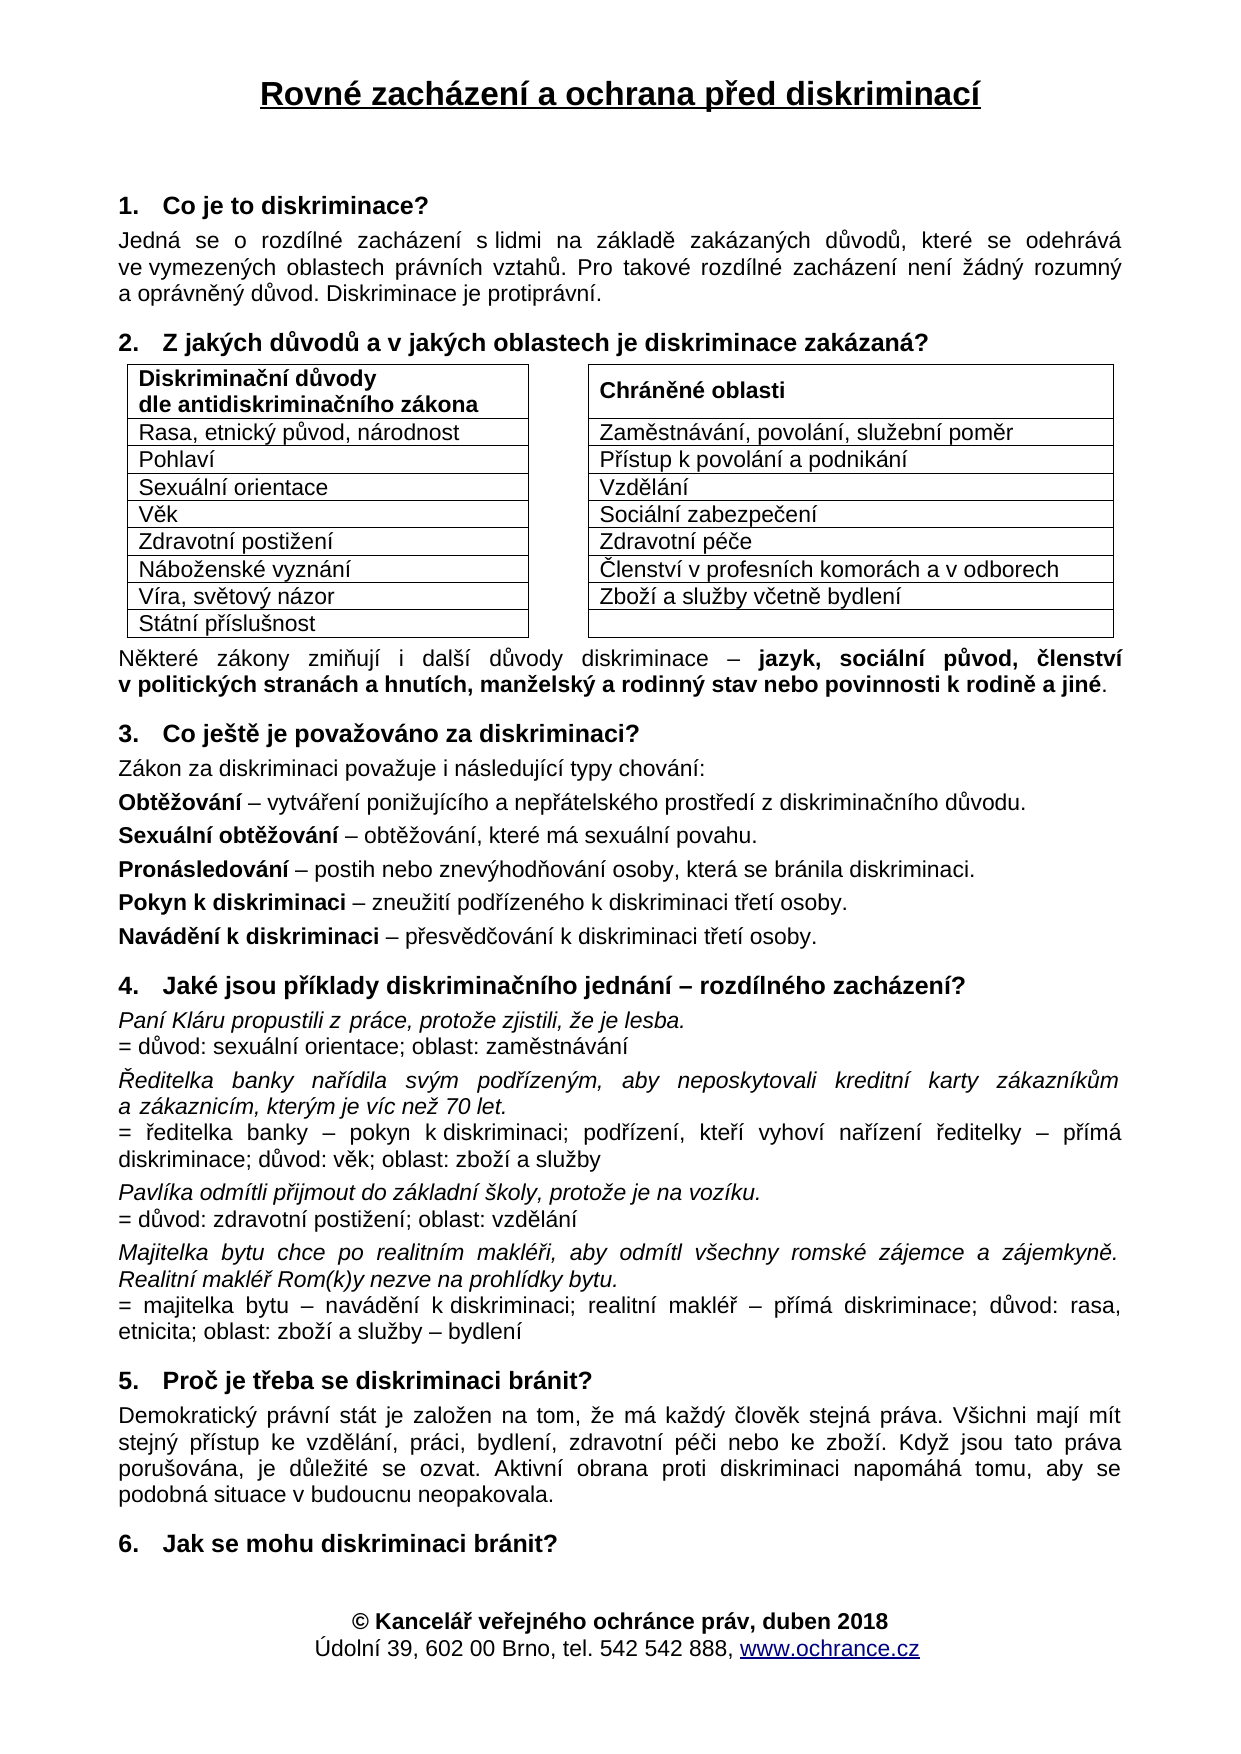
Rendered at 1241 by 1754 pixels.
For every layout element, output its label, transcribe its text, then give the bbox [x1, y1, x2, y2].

text Majitelka bytu chce po realitním makléři, aby odmítl všechny romské zájemce a zájemkyně. Realitní makléř Rom(k)y nezve na prohlídky bytu. [118, 1239, 1122, 1292]
table_cell Přístup k povolání a podnikání [589, 446, 1113, 472]
table_cell Státní příslušnost [128, 610, 528, 637]
text Rovné zacházení a ochrana před diskriminací [118, 74, 1122, 112]
text = ředitelka banky – pokyn k diskriminaci; podřízení, kteří vyhoví nařízení ředitelky – přímá diskriminace; důvod: věk; oblast: zboží a služby [118, 1119, 1122, 1172]
table_cell Sexuální orientace [128, 474, 528, 500]
text Paní Kláru propustili z práce, protože zjistili, že je lesba. [118, 1007, 1122, 1033]
table_cell [529, 609, 588, 637]
text Pavlíka odmítli přijmout do základní školy, protože je na vozíku. [118, 1179, 1122, 1206]
text Pokyn k diskriminaci – zneužití podřízeného k diskriminaci třetí osoby. [118, 889, 1122, 916]
text Jedná se o rozdílné zacházení s lidmi na základě zakázaných důvodů, které se odehrává ve vymezených oblastech právních vztahů. Pro takové rozdílné zacházení není žádný rozumný a oprávněný důvod. Diskriminace je protiprávní. [118, 227, 1122, 306]
table_cell Rasa, etnický původ, národnost [128, 419, 528, 445]
table_header Diskriminační důvody dle antidiskriminačního zákona [128, 365, 528, 418]
text Některé zákony zmiňují i další důvody diskriminace – jazyk, sociální původ, členství v politických stranách a hnutích, manželský a rodinný stav nebo povinnosti k rodině a jiné. [118, 645, 1122, 698]
table_cell Členství v profesních komorách a v odborech [589, 556, 1113, 582]
list Co ještě je považováno za diskriminaci? [118, 719, 1122, 748]
table_cell [529, 582, 588, 609]
text Obtěžování – vytváření ponižujícího a nepřátelského prostředí z diskriminačního důvodu. [118, 789, 1122, 815]
table_cell Zdravotní postižení [128, 528, 528, 554]
table_cell [589, 610, 1113, 637]
list Jak se mohu diskriminaci bránit? [118, 1529, 1122, 1558]
list Co je to diskriminace? [118, 191, 1122, 220]
text = majitelka bytu – navádění k diskriminaci; realitní makléř – přímá diskriminace; důvod: rasa, etnicita; oblast: zboží a služby – bydlení [118, 1292, 1122, 1344]
table_cell Zaměstnávání, povolání, služební poměr [589, 419, 1113, 445]
text = důvod: sexuální orientace; oblast: zaměstnávání [118, 1033, 1122, 1059]
table_header [529, 364, 588, 418]
table_cell Zboží a služby včetně bydlení [589, 583, 1113, 609]
text = důvod: zdravotní postižení; oblast: vzdělání [118, 1206, 1122, 1232]
table_cell Vzdělání [589, 474, 1113, 500]
table_cell Zdravotní péče [589, 528, 1113, 554]
text Sexuální obtěžování – obtěžování, které má sexuální povahu. [118, 822, 1122, 849]
table_cell Sociální zabezpečení [589, 501, 1113, 527]
text Demokratický právní stát je založen na tom, že má každý člověk stejná práva. Všichni mají mít stejný přístup ke vzdělání, práci, bydlení, zdravotní péči nebo ke zboží. Když jsou tato práva porušována, je důležité se ozvat. Aktivní obrana proti diskriminaci napomáhá tomu, aby se podobná situace v budoucnu neopakovala. [118, 1402, 1122, 1507]
table_cell Pohlaví [128, 446, 528, 472]
table_cell [529, 500, 588, 527]
table_cell [529, 527, 588, 554]
table_cell [529, 418, 588, 445]
table_cell [529, 473, 588, 500]
table_cell [529, 445, 588, 472]
text Zákon za diskriminaci považuje i následující typy chování: [118, 755, 1122, 782]
table_header Chráněné oblasti [589, 365, 1113, 418]
list Proč je třeba se diskriminaci bránit? [118, 1366, 1122, 1395]
table_cell Náboženské vyznání [128, 556, 528, 582]
table_cell [529, 555, 588, 582]
table_cell Věk [128, 501, 528, 527]
text Navádění k diskriminaci – přesvědčování k diskriminaci třetí osoby. [118, 923, 1122, 949]
text Ředitelka banky nařídila svým podřízeným, aby neposkytovali kreditní karty zákazníkům a zákaznicím, kterým je víc než 70 let. [118, 1067, 1122, 1119]
list Z jakých důvodů a v jakých oblastech je diskriminace zakázaná? [118, 328, 1122, 357]
table_cell Víra, světový názor [128, 583, 528, 609]
list Jaké jsou příklady diskriminačního jednání – rozdílného zacházení? [118, 971, 1122, 999]
text Pronásledování – postih nebo znevýhodňování osoby, která se bránila diskriminaci. [118, 856, 1122, 882]
